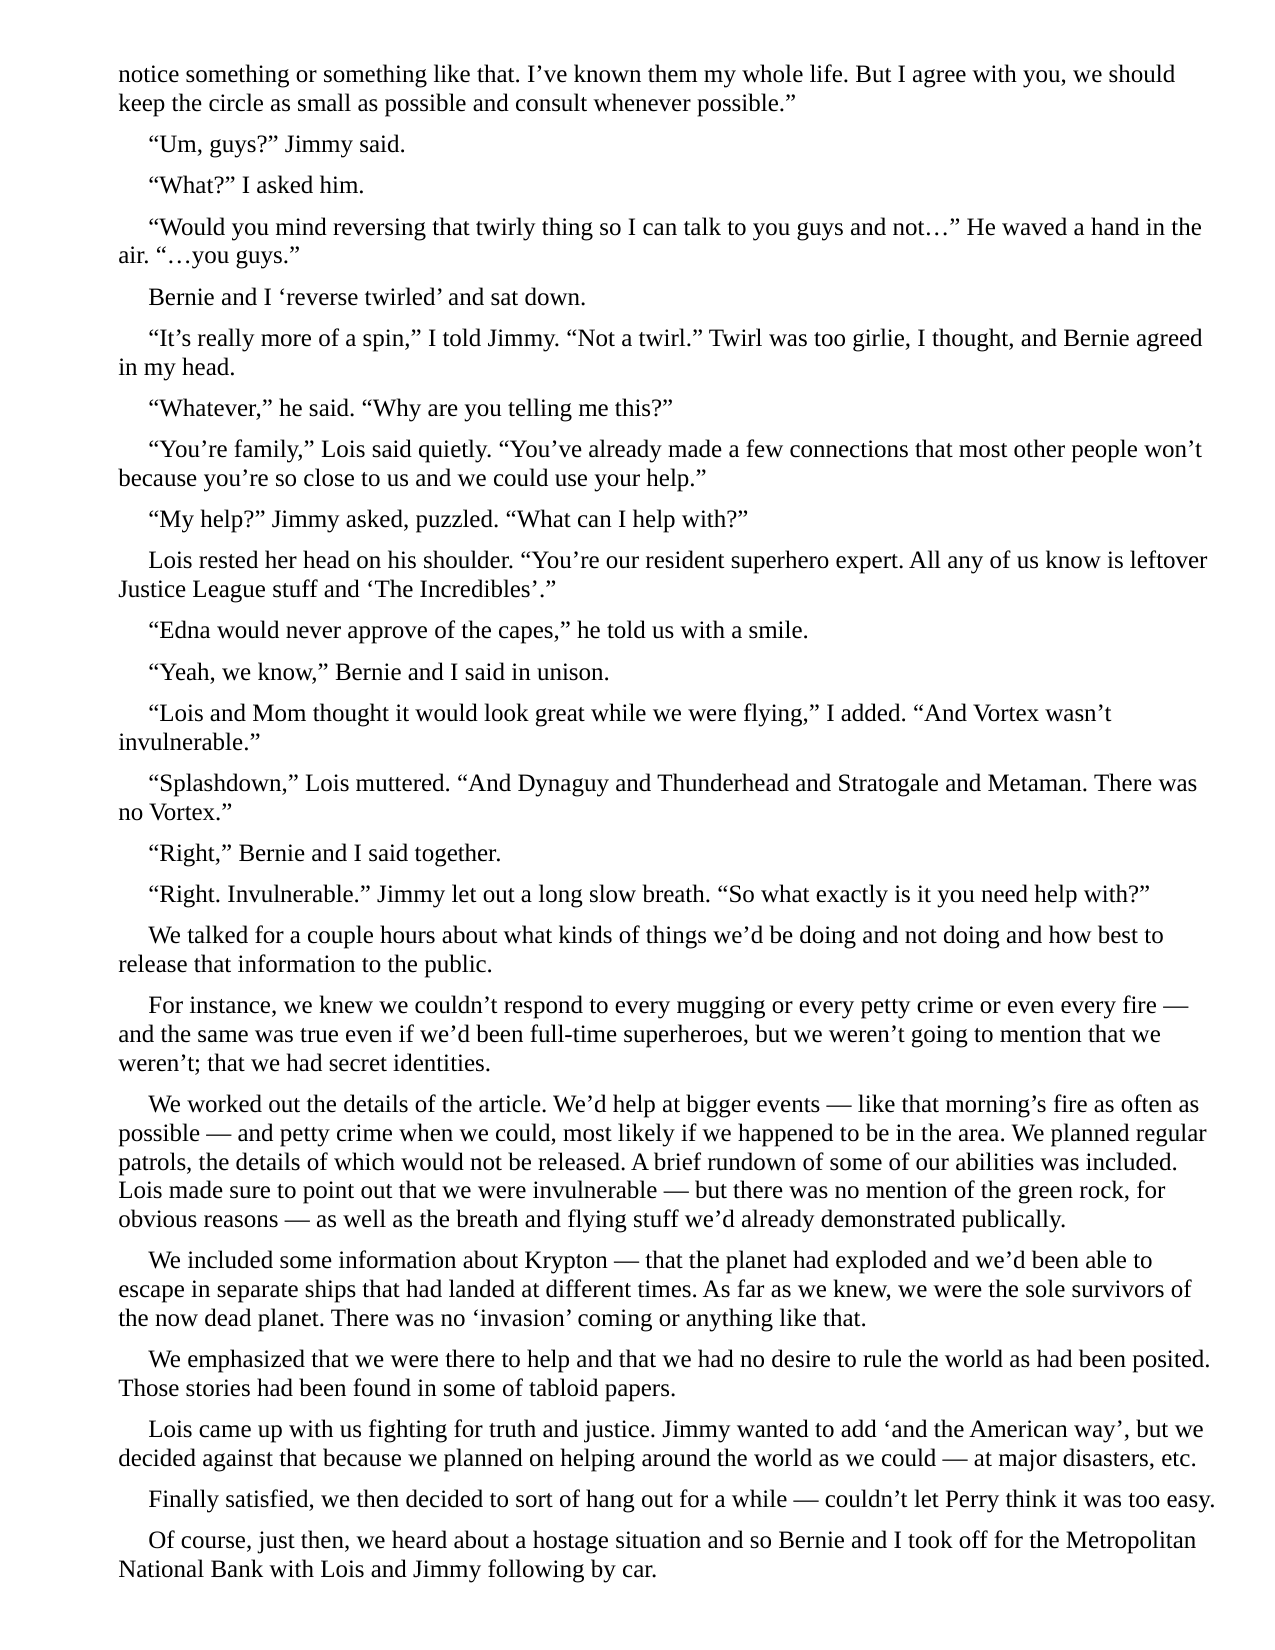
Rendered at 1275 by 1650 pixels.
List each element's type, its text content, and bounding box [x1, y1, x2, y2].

text “Right. Invulnerable.” Jimmy let out a long slow breath. “So what exactly is it you need help with?” [118, 879, 1216, 908]
text Lois came up with us fighting for truth and justice. Jimmy wanted to add ‘and the American way’, but we decided against that because we planned on helping around the world as we could — at major disasters, etc. [118, 1414, 1216, 1472]
text “Splashdown,” Lois muttered. “And Dynaguy and Thunderhead and Stratogale and Metaman. There was no Vortex.” [118, 768, 1216, 825]
text Of course, just then, we heard about a hostage situation and so Bernie and I took off for the Metropolitan National Bank with Lois and Jimmy following by car. [118, 1525, 1216, 1583]
text We talked for a couple hours about what kinds of things we’d be doing and not doing and how best to release that information to the public. [118, 920, 1216, 978]
text “My help?” Jimmy asked, puzzled. “What can I help with?” [118, 504, 1216, 533]
text “You’re family,” Lois said quietly. “You’ve already made a few connections that most other people won’t because you’re so close to us and we could use your help.” [118, 434, 1216, 492]
text We included some information about Krypton — that the planet had exploded and we’d been able to escape in separate ships that had landed at different times. As far as we knew, we were the sole survivors of the now dead planet. There was no ‘invasion’ coming or anything like that. [118, 1245, 1216, 1332]
text “Would you mind reversing that twirly thing so I can talk to you guys and not…” He waved a hand in the air. “…you guys.” [118, 212, 1216, 269]
text “Yeah, we know,” Bernie and I said in unison. [118, 657, 1216, 685]
text notice something or something like that. I’ve known them my whole life. But I agree with you, we should keep the circle as small as possible and consult whenever possible.” [118, 59, 1216, 117]
text “Whatever,” he said. “Why are you telling me this?” [118, 393, 1216, 422]
text “It’s really more of a spin,” I told Jimmy. “Not a twirl.” Twirl was too girlie, I thought, and Bernie agreed in my head. [118, 323, 1216, 380]
text Finally satisfied, we then decided to sort of hang out for a while — couldn’t let Perry think it was too easy. [118, 1484, 1216, 1513]
text We emphasized that we were there to help and that we had no desire to rule the world as had been posited. Those stories had been found in some of tabloid papers. [118, 1344, 1216, 1402]
text We worked out the details of the article. We’d help at bigger events — like that morning’s fire as often as possible — and petty crime when we could, most likely if we happened to be in the area. We planned regular patrols, the details of which would not be released. A brief rundown of some of our abilities was included. Lois made sure to point out that we were invulnerable — but there was no mention of the green rock, for obvious reasons — as well as the breath and flying stuff we’d already demonstrated publically. [118, 1089, 1216, 1233]
text “Um, guys?” Jimmy said. [118, 129, 1216, 158]
text “Lois and Mom thought it would look great while we were flying,” I added. “And Vortex wasn’t invulnerable.” [118, 698, 1216, 755]
text Lois rested her head on his shoulder. “You’re our resident superhero expert. All any of us know is leftover Justice League stuff and ‘The Incredibles’.” [118, 545, 1216, 603]
text Bernie and I ‘reverse twirled’ and sat down. [118, 282, 1216, 310]
text For instance, we knew we couldn’t respond to every mugging or every petty crime or even every fire — and the same was true even if we’d been full-time superheroes, but we weren’t going to mention that we weren’t; that we had secret identities. [118, 990, 1216, 1077]
text “What?” I asked him. [118, 170, 1216, 199]
text “Edna would never approve of the capes,” he told us with a smile. [118, 615, 1216, 644]
text “Right,” Bernie and I said together. [118, 838, 1216, 867]
